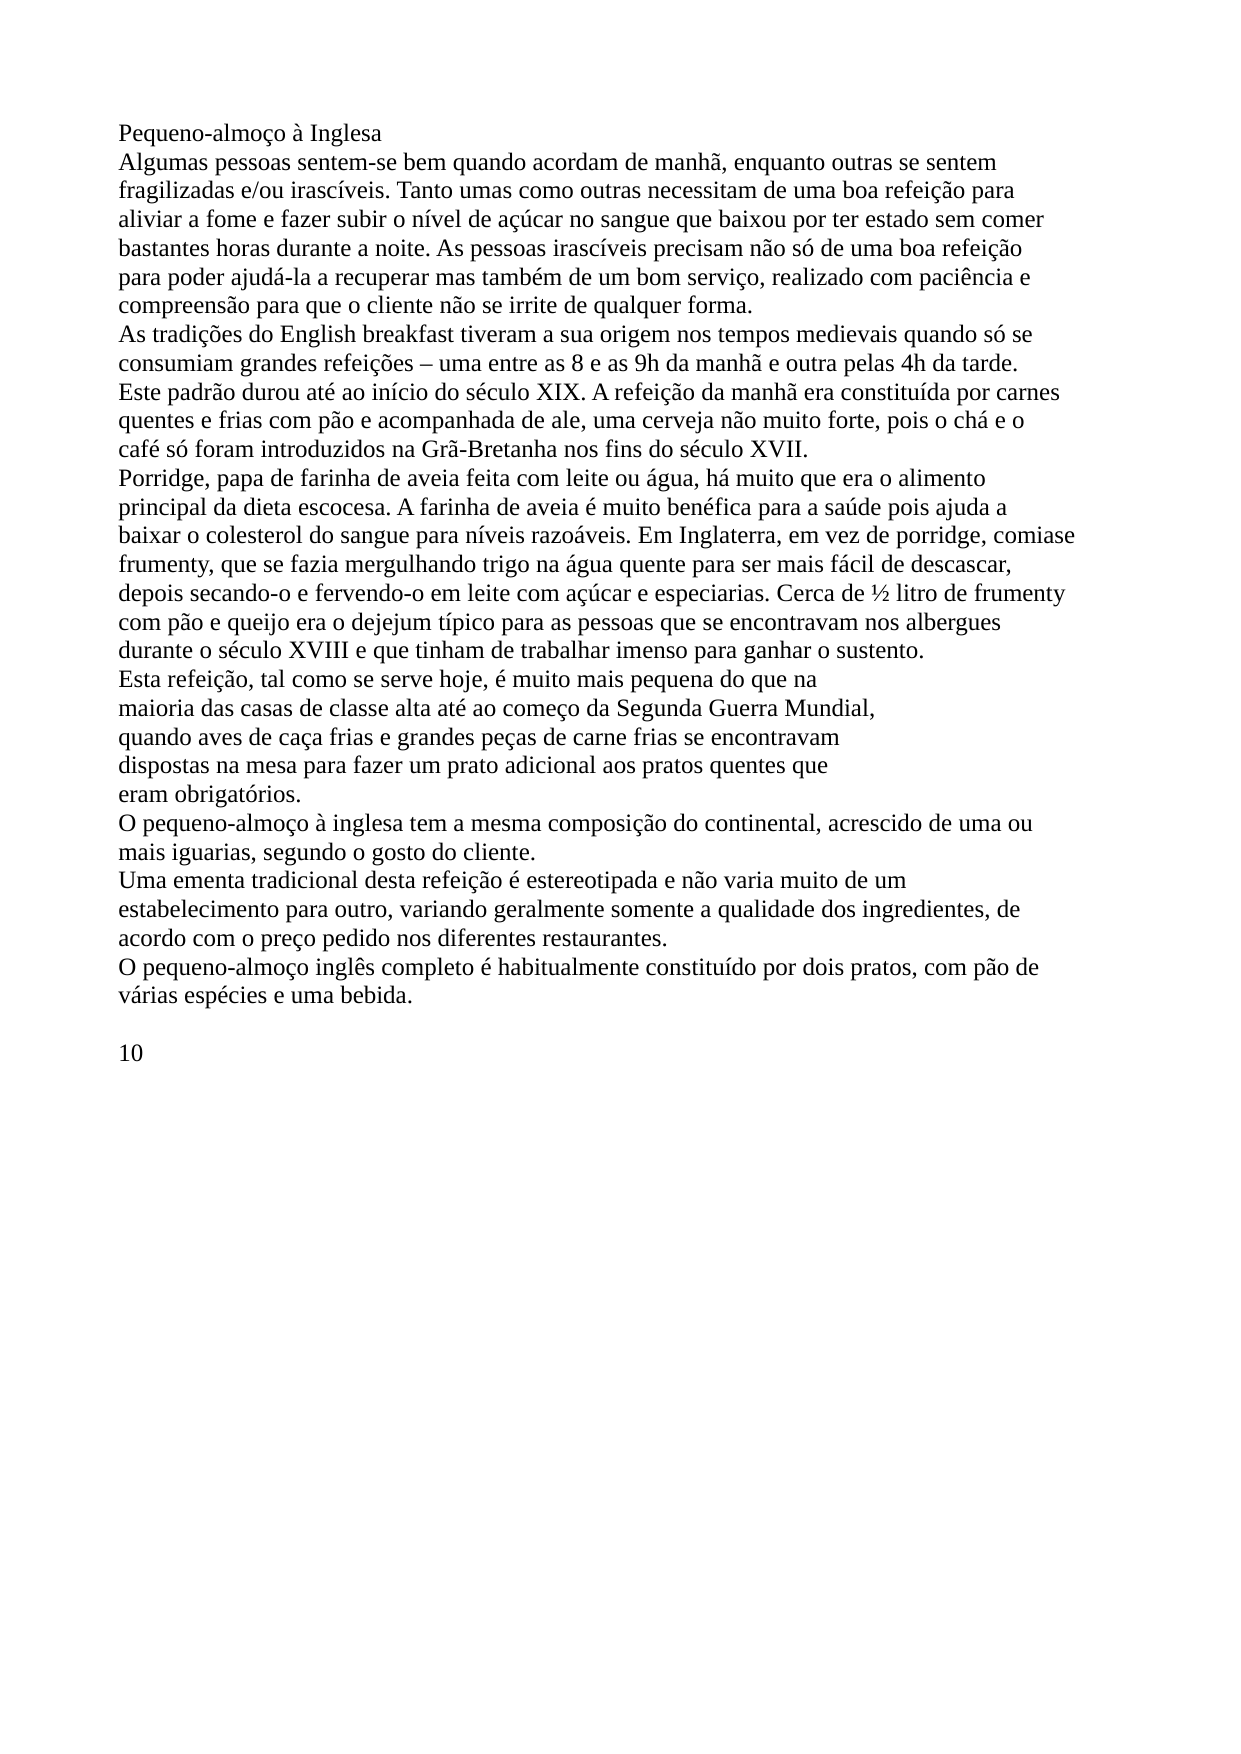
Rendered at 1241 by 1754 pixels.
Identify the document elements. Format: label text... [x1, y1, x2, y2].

text bastantes horas durante a noite. As pessoas irascíveis precisam não só de uma boa refeição [118, 233, 1122, 262]
text acordo com o preço pedido nos diferentes restaurantes. [118, 923, 1122, 952]
text eram obrigatórios. [118, 779, 1122, 808]
text depois secando-o e fervendo-o em leite com açúcar e especiarias. Cerca de ½ litro de frumenty [118, 578, 1122, 607]
text O pequeno-almoço inglês completo é habitualmente constituído por dois pratos, com pão de [118, 952, 1122, 981]
text baixar o colesterol do sangue para níveis razoáveis. Em Inglaterra, em vez de porridge, comiase frumenty, que se fazia mergulhando trigo na água quente para ser mais fácil de descascar, [118, 521, 1122, 578]
text Este padrão durou até ao início do século XIX. A refeição da manhã era constituída por carnes [118, 377, 1122, 406]
text compreensão para que o cliente não se irrite de qualquer forma. [118, 291, 1122, 319]
text estabelecimento para outro, variando geralmente somente a qualidade dos ingredientes, de [118, 894, 1122, 923]
text Esta refeição, tal como se serve hoje, é muito mais pequena do que na [118, 664, 1122, 693]
text Porridge, papa de farinha de aveia feita com leite ou água, há muito que era o alimento [118, 463, 1122, 492]
text O pequeno-almoço à inglesa tem a mesma composição do continental, acrescido de uma ou [118, 808, 1122, 837]
text quentes e frias com pão e acompanhada de ale, uma cerveja não muito forte, pois o chá e o [118, 406, 1122, 434]
text 10 [118, 1038, 1122, 1067]
text quando aves de caça frias e grandes peças de carne frias se encontravam [118, 722, 1122, 751]
text As tradições do English breakfast tiveram a sua origem nos tempos medievais quando só se [118, 319, 1122, 348]
text aliviar a fome e fazer subir o nível de açúcar no sangue que baixou por ter estado sem comer [118, 204, 1122, 233]
text fragilizadas e/ou irascíveis. Tanto umas como outras necessitam de uma boa refeição para [118, 176, 1122, 204]
text café só foram introduzidos na Grã-Bretanha nos fins do século XVII. [118, 434, 1122, 463]
text para poder ajudá-la a recuperar mas também de um bom serviço, realizado com paciência e [118, 262, 1122, 291]
text Uma ementa tradicional desta refeição é estereotipada e não varia muito de um [118, 866, 1122, 894]
text maioria das casas de classe alta até ao começo da Segunda Guerra Mundial, [118, 693, 1122, 722]
text Pequeno-almoço à Inglesa [118, 118, 1122, 147]
text mais iguarias, segundo o gosto do cliente. [118, 837, 1122, 866]
text consumiam grandes refeições – uma entre as 8 e as 9h da manhã e outra pelas 4h da tarde. [118, 348, 1122, 377]
text principal da dieta escocesa. A farinha de aveia é muito benéfica para a saúde pois ajuda a [118, 492, 1122, 521]
text várias espécies e uma bebida. [118, 981, 1122, 1009]
text dispostas na mesa para fazer um prato adicional aos pratos quentes que [118, 751, 1122, 779]
text Algumas pessoas sentem-se bem quando acordam de manhã, enquanto outras se sentem [118, 147, 1122, 176]
text durante o século XVIII e que tinham de trabalhar imenso para ganhar o sustento. [118, 636, 1122, 664]
text com pão e queijo era o dejejum típico para as pessoas que se encontravam nos albergues [118, 607, 1122, 636]
